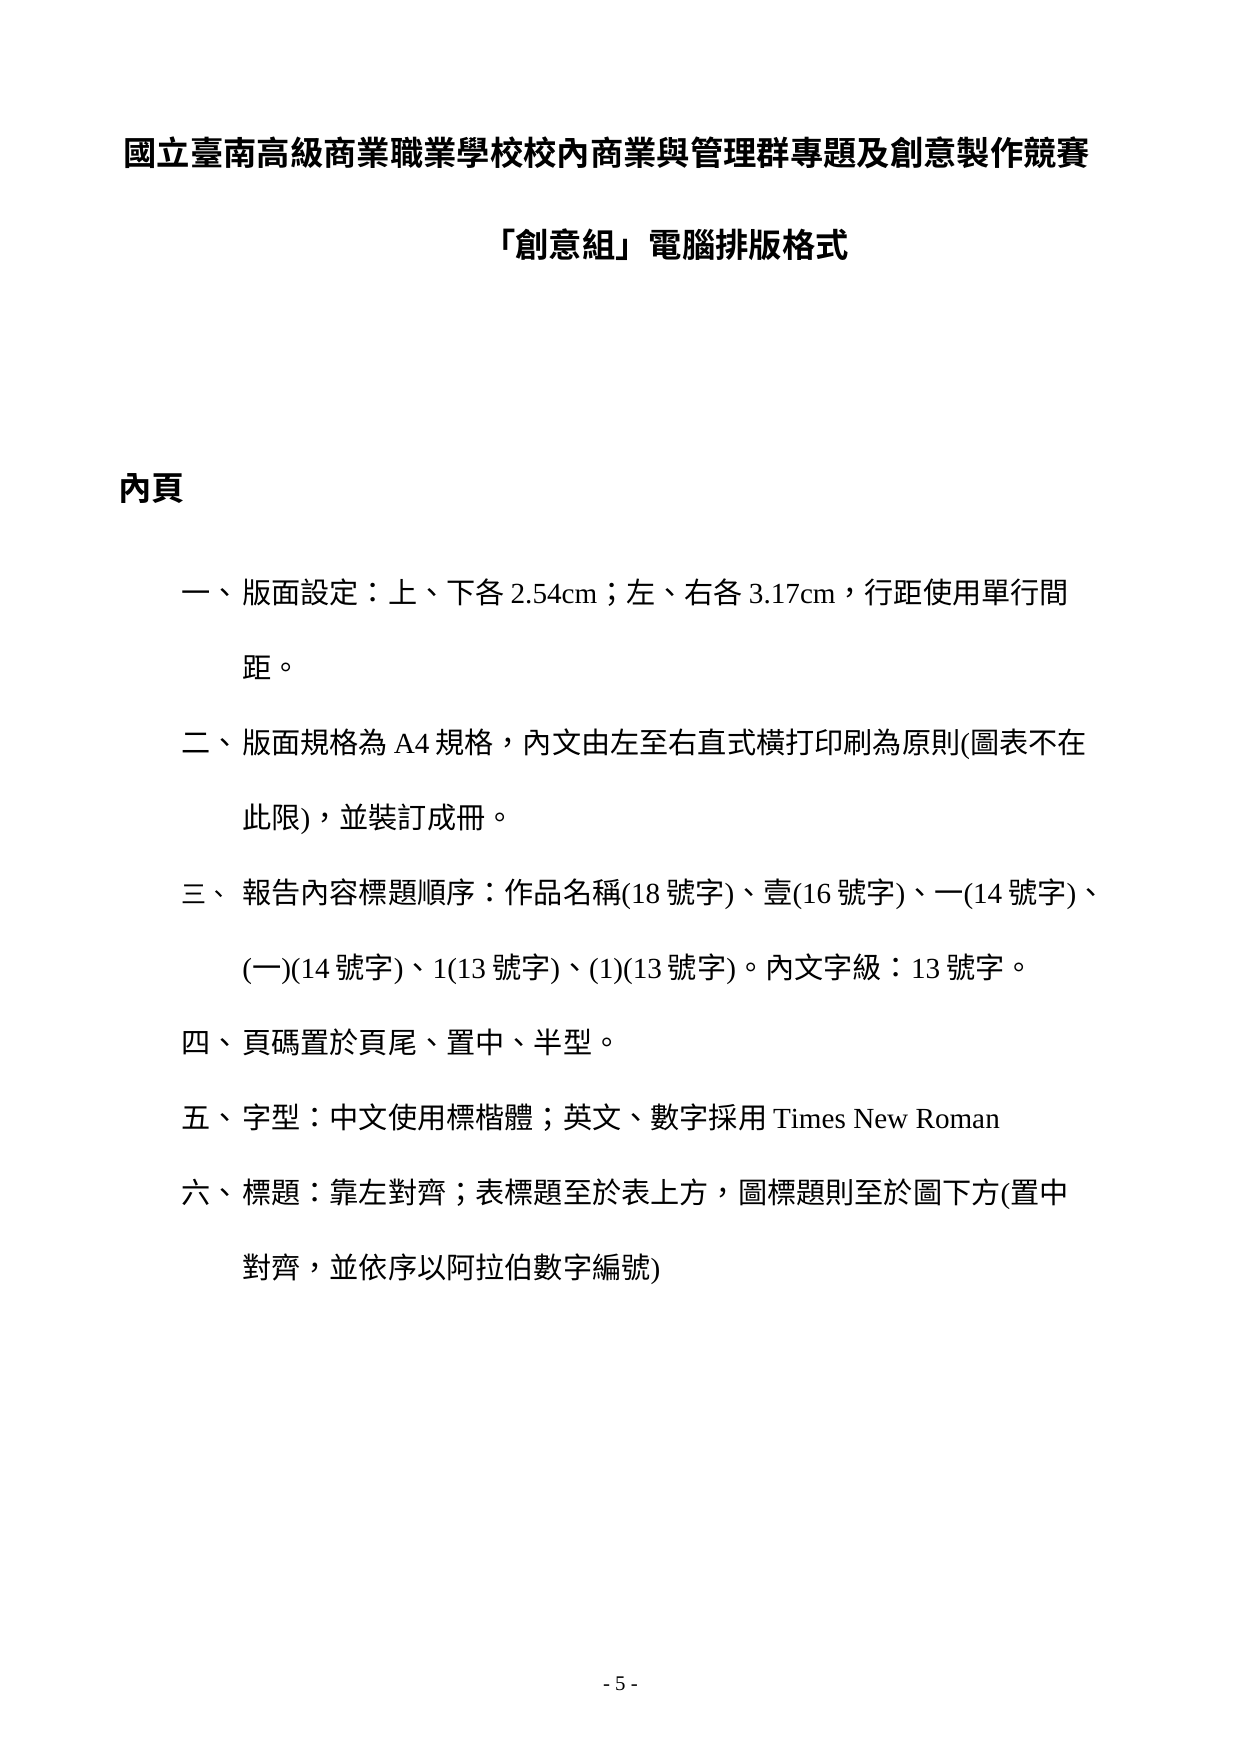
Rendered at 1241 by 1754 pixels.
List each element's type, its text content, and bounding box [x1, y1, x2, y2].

text 國立臺南高級商業職業學校校內商業與管理群專題及創意製作競賽 [118, 127, 1095, 175]
list 版面設定：上、下各2.54cm；左、右各3.17cm，行距使用單行間距。 [181, 547, 1093, 697]
list 報告內容標題順序：作品名稱(18號字)、壹(16號字)、一(14號字)、(一)(14號字)、1(13號字)、(1)(13號字)。內文字級：13號字。 [181, 847, 1093, 997]
subtitle 「創意組」電腦排版格式 [119, 199, 1211, 387]
list 版面規格為A4規格，內文由左至右直式橫打印刷為原則(圖表不在此限)，並裝訂成冊。 [181, 697, 1093, 847]
text 內頁 [118, 462, 1137, 510]
list 標題：靠左對齊；表標題至於表上方，圖標題則至於圖下方(置中對齊，並依序以阿拉伯數字編號) [181, 1147, 1093, 1297]
list 字型：中文使用標楷體；英文、數字採用Times New Roman [181, 1072, 1093, 1147]
list 頁碼置於頁尾、置中、半型。 [181, 997, 1093, 1072]
